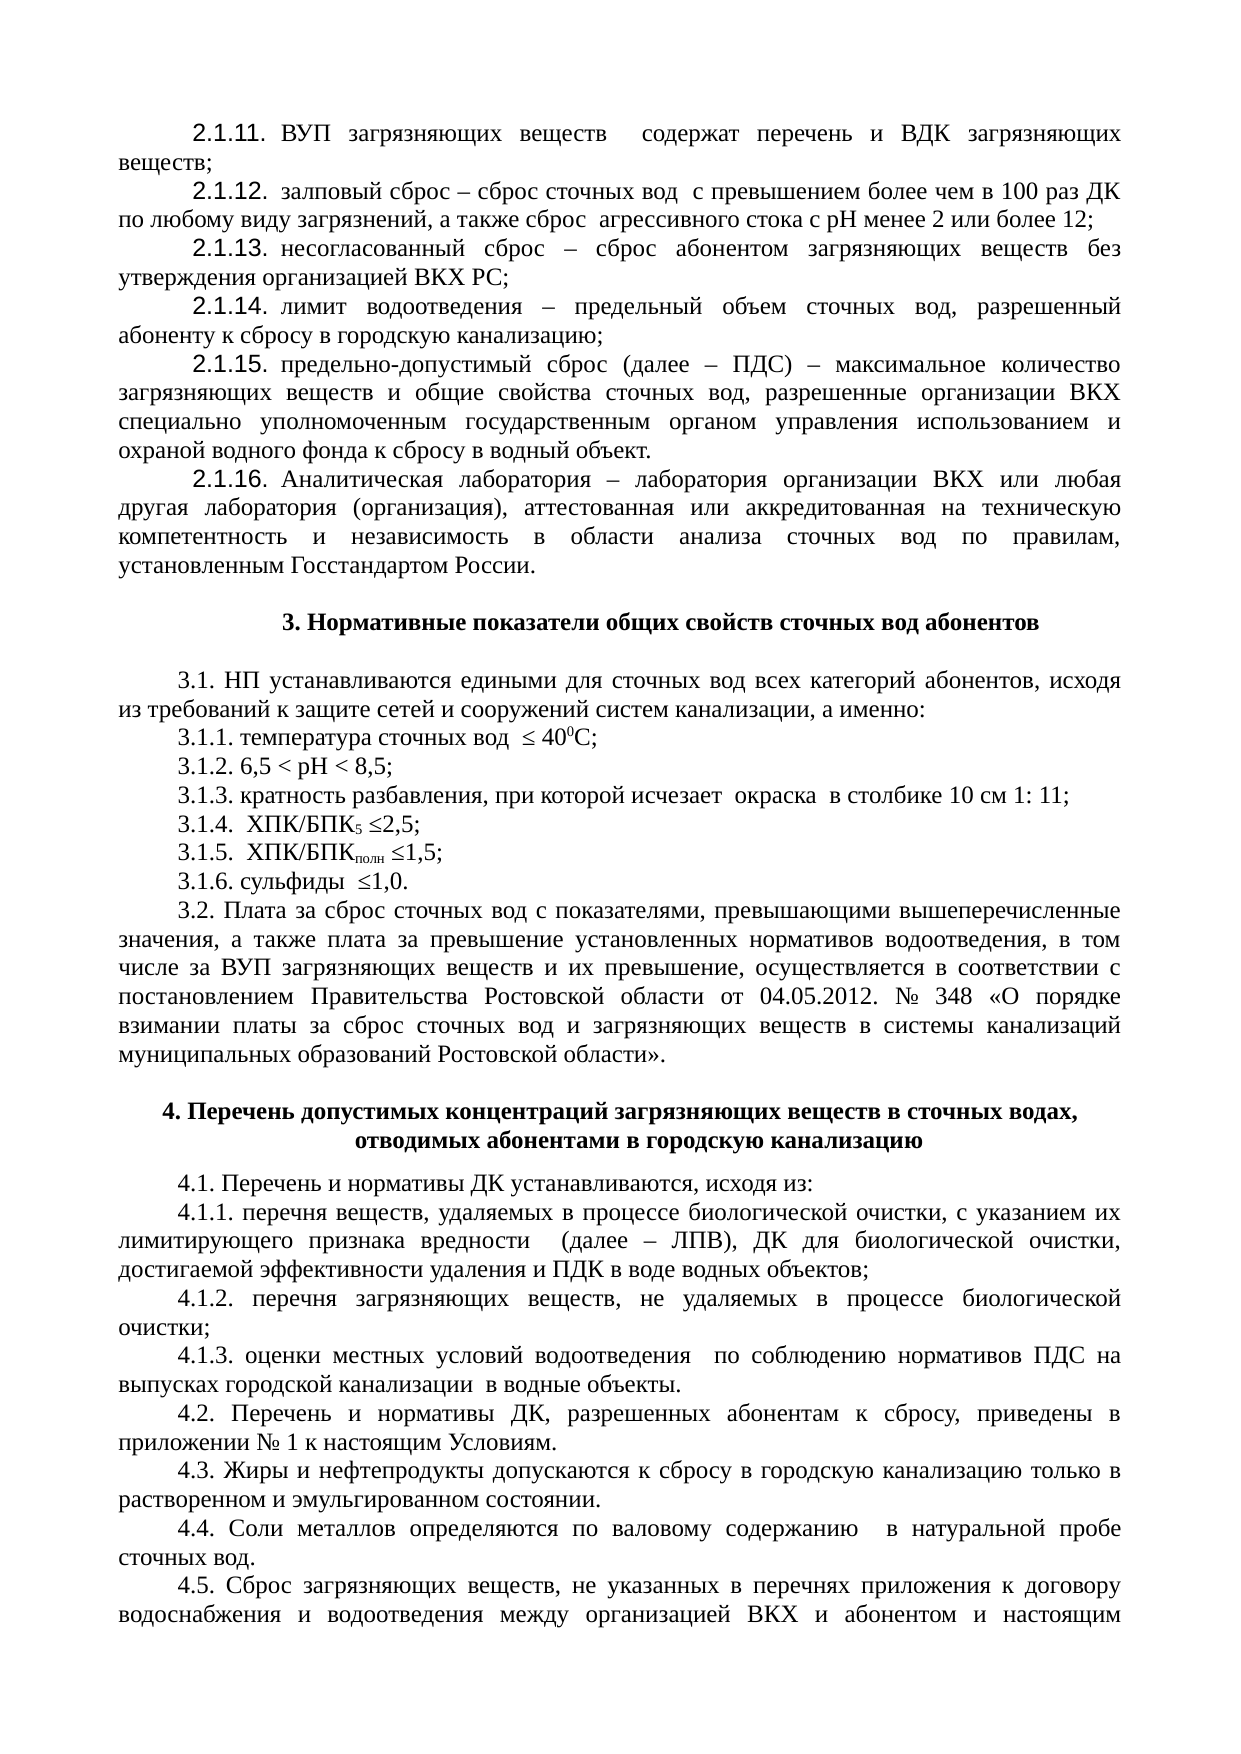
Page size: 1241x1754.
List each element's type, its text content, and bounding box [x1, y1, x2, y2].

text 3. Нормативные показатели общих свойств сточных вод абонентов [282, 607, 1122, 636]
list Аналитическая лаборатория – лаборатория организации ВКХ или любая другая лаборатория (организация), аттестованная или аккредитованная на техническую компетентность и независимость в области анализа сточных вод по правилам, установленным Госстандартом России. [118, 464, 1122, 579]
text 3.1.3. кратность разбавления, при которой исчезает окраска в столбике 10 см 1: 11; [118, 780, 1122, 809]
list ВУП загрязняющих веществ содержат перечень и ВДК загрязняющих веществ; [118, 118, 1122, 176]
list залповый сброс – сброс сточных вод с превышением более чем в 100 раз ДК по любому виду загрязнений, а также сброс агрессивного стока с рН менее 2 или более 12; [118, 176, 1122, 233]
text 4.1.3. оценки местных условий водоотведения по соблюдению нормативов ПДС на выпусках городской канализации в водные объекты. [118, 1341, 1122, 1398]
list лимит водоотведения – предельный объем сточных вод, разрешенный абоненту к сбросу в городскую канализацию; [118, 291, 1122, 348]
list несогласованный сброс – сброс абонентом загрязняющих веществ без утверждения организацией ВКХ РС; [118, 233, 1122, 291]
text 4.3. Жиры и нефтепродукты допускаются к сбросу в городскую канализацию только в растворенном и эмульгированном состоянии. [118, 1456, 1122, 1513]
text 3.1.2. 6,5 < рН < 8,5; [118, 751, 1122, 780]
text 4. Перечень допустимых концентраций загрязняющих веществ в сточных водах, [118, 1096, 1122, 1125]
text 3.1.1. температура сточных вод ≤ 400С; [118, 722, 1122, 751]
text 4.1. Перечень и нормативы ДК устанавливаются, исходя из: [118, 1168, 1122, 1197]
list предельно-допустимый сброс (далее – ПДС) – максимальное количество загрязняющих веществ и общие свойства сточных вод, разрешенные организации ВКХ специально уполномоченным государственным органом управления использованием и охраной водного фонда к сбросу в водный объект. [118, 348, 1122, 464]
text отводимых абонентами в городскую канализацию [156, 1125, 1122, 1154]
text 4.1.1. перечня веществ, удаляемых в процессе биологической очистки, с указанием их лимитирующего признака вредности (далее – ЛПВ), ДК для биологической очистки, достигаемой эффективности удаления и ПДК в воде водных объектов; [118, 1197, 1122, 1283]
text 3.1. НП устанавливаются едиными для сточных вод всех категорий абонентов, исходя из требований к защите сетей и сооружений систем канализации, а именно: [118, 665, 1122, 722]
text 3.2. Плата за сброс сточных вод с показателями, превышающими вышеперечисленные значения, а также плата за превышение установленных нормативов водоотведения, в том числе за ВУП загрязняющих веществ и их превышение, осуществляется в соответствии с постановлением Правительства Ростовской области от 04.05.2012. № 348 «О порядке взимании платы за сброс сточных вод и загрязняющих веществ в системы канализаций муниципальных образований Ростовской области». [118, 895, 1122, 1067]
text 3.1.4. ХПК/БПК5 ≤2,5; [118, 809, 1122, 837]
text 3.1.5. ХПК/БПКполн ≤1,5; [118, 837, 1122, 866]
text 4.4. Соли металлов определяются по валовому содержанию в натуральной пробе сточных вод. [118, 1513, 1122, 1571]
text 4.2. Перечень и нормативы ДК, разрешенных абонентам к сбросу, приведены в приложении № 1 к настоящим Условиям. [118, 1398, 1122, 1456]
text 4.1.2. перечня загрязняющих веществ, не удаляемых в процессе биологической очистки; [118, 1283, 1122, 1341]
text 3.1.6. сульфиды ≤1,0. [118, 866, 1122, 895]
text 4.5. Сброс загрязняющих веществ, не указанных в перечнях приложения к договору водоснабжения и водоотведения между организацией ВКХ и абонентом и настоящим [118, 1571, 1122, 1628]
